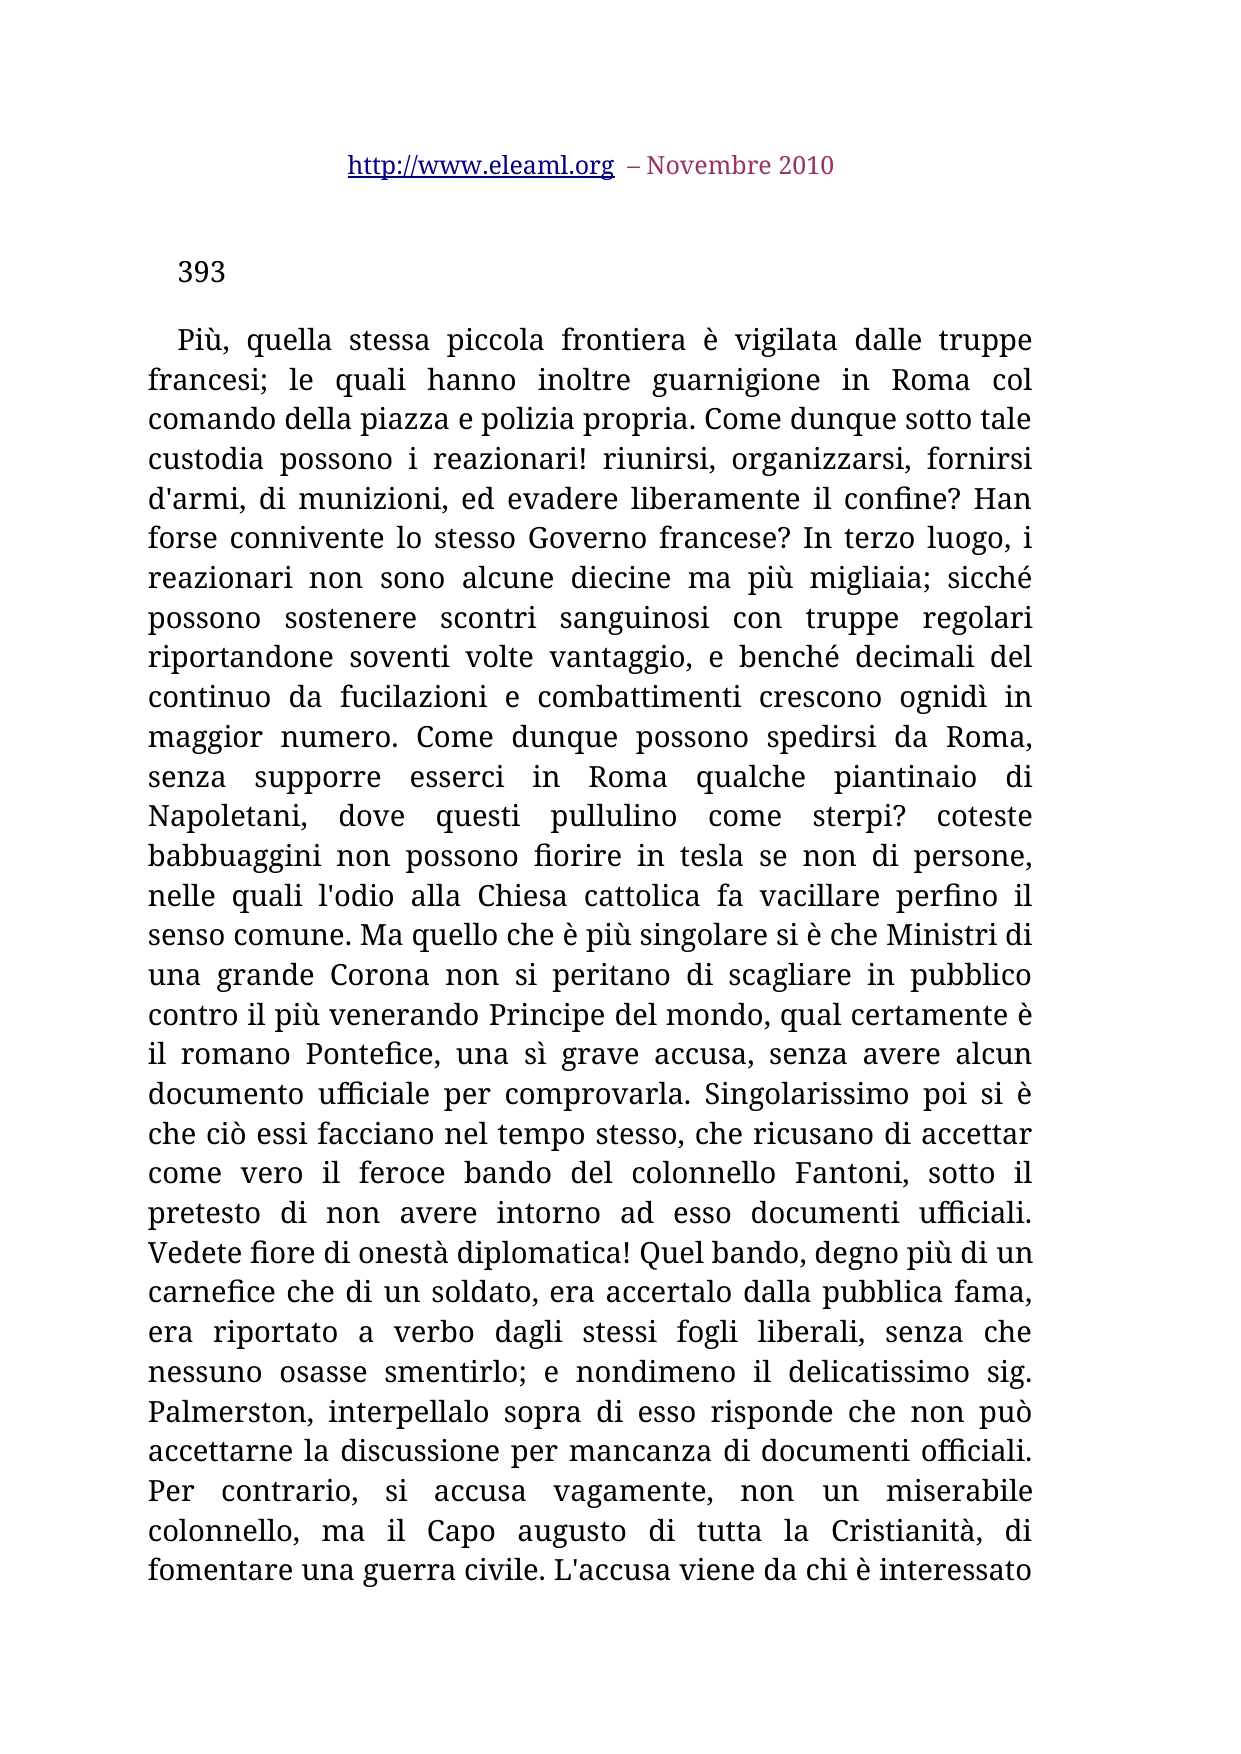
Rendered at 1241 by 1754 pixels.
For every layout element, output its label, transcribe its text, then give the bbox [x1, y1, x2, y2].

text Più, quella stessa piccola frontiera è vigilata dalle truppe francesi; le quali hanno inoltre guarnigione in Roma col comando della piazza e polizia propria. Come dunque sotto tale custodia possono i reazionari! riunirsi, organizzarsi, fornirsi d'armi, di munizioni, ed evadere liberamente il confine? Han forse connivente lo stesso Governo francese? In terzo luogo, i reazionari non sono alcune diecine ma più migliaia; sicché possono sostenere scontri sanguinosi con truppe regolari riportandone soventi volte vantaggio, e benché decimali del continuo da fucilazioni e combattimenti crescono ognidì in maggior numero. Come dunque possono spedirsi da Roma, senza supporre esserci in Roma qualche piantinaio di Napoletani, dove questi pullulino come sterpi? coteste babbuaggini non possono fiorire in tesla se non di persone, nelle quali l'odio alla Chiesa cattolica fa vacillare perfino il senso comune. Ma quello che è più singolare si è che Ministri di una grande Corona non si peritano di scagliare in pubblico contro il più venerando Principe del mondo, qual certamente è il romano Pontefice, una sì grave accusa, senza avere alcun documento ufficiale per comprovarla. Singolarissimo poi si è che ciò essi facciano nel tempo stesso, che ricusano di accettar come vero il feroce bando del colonnello Fantoni, sotto il pretesto di non avere intorno ad esso documenti ufficiali. Vedete fiore di onestà diplomatica! Quel bando, degno più di un carnefice che di un soldato, era accertalo dalla pubblica fama, era riportato a verbo dagli stessi fogli liberali, senza che nessuno osasse smentirlo; e nondimeno il delicatissimo sig. Palmerston, interpellalo sopra di esso risponde che non può accettarne la discussione per mancanza di documenti officiali. Per contrario, si accusa vagamente, non un miserabile colonnello, ma il Capo augusto di tutta la Cristianità, di fomentare una guerra civile. L'accusa viene da chi è interessato [148, 319, 1033, 1589]
text 393 [148, 251, 1033, 291]
